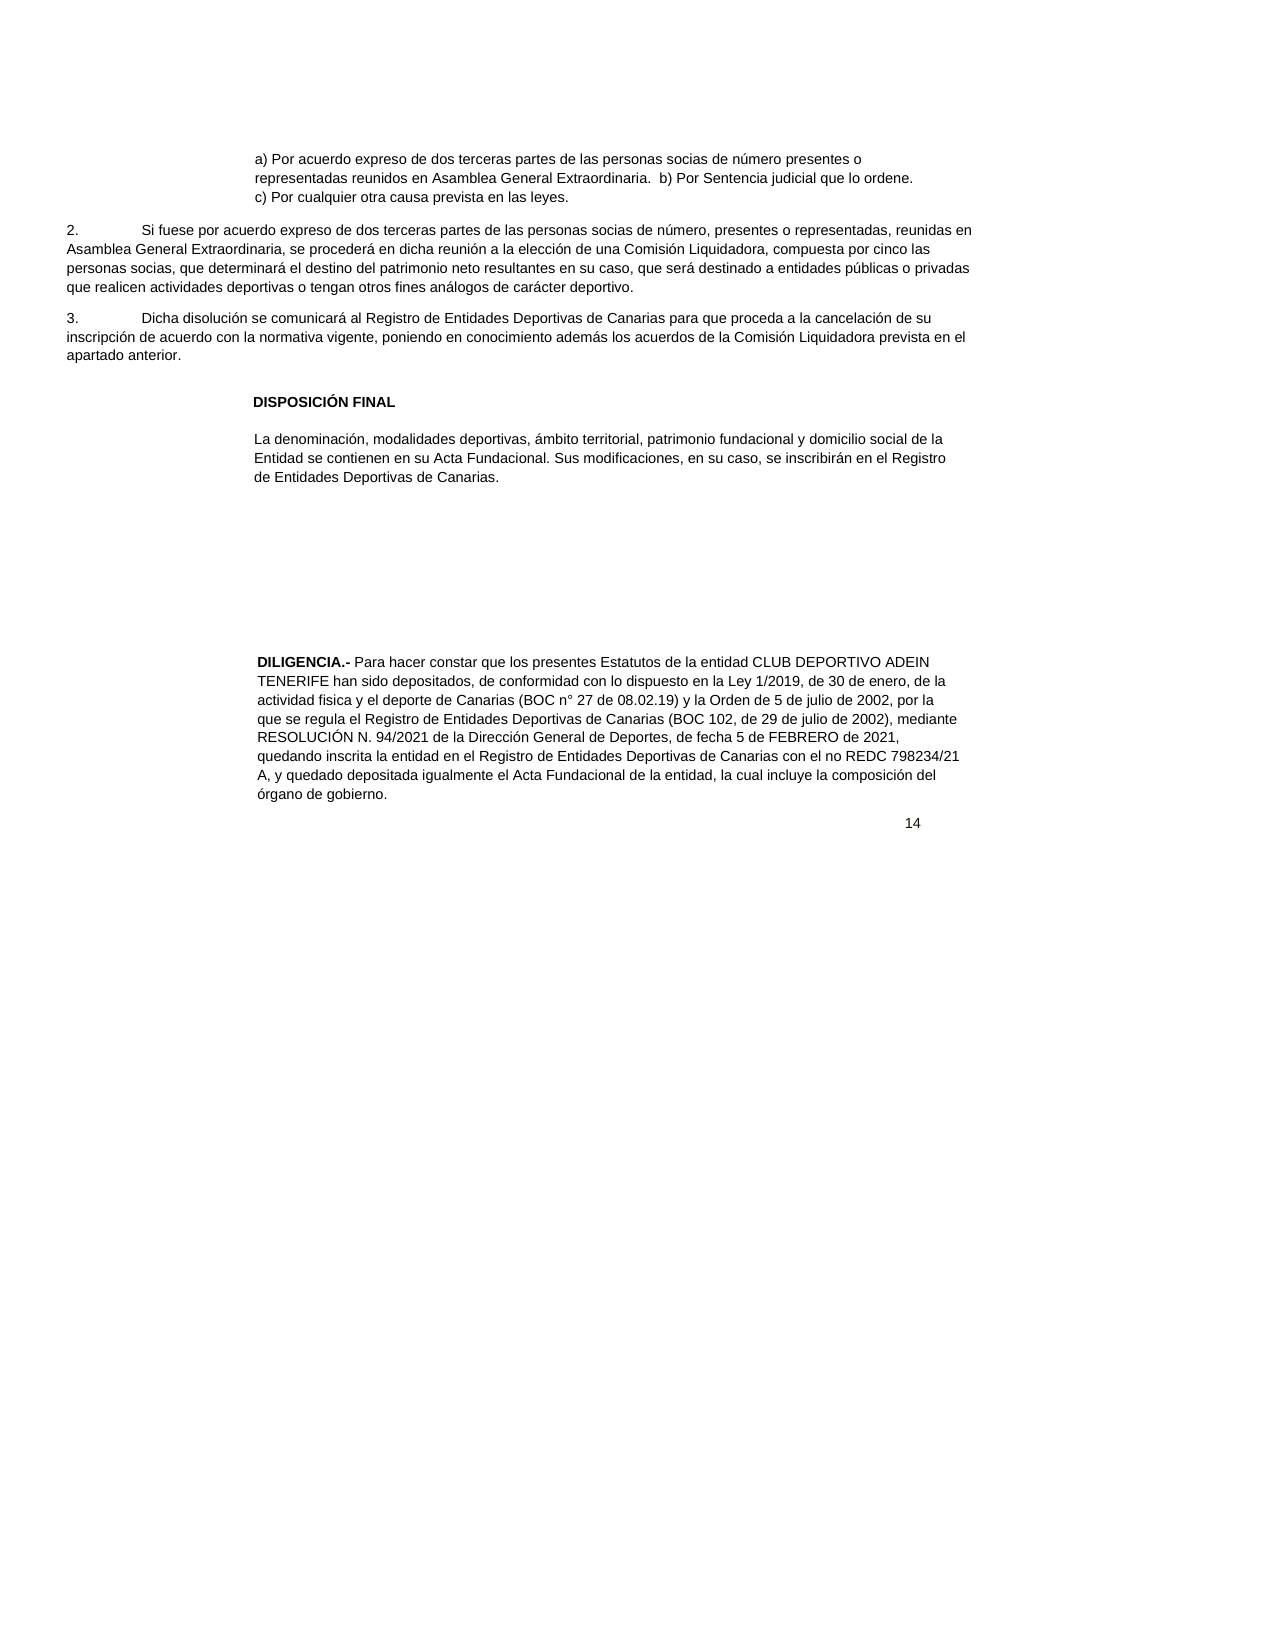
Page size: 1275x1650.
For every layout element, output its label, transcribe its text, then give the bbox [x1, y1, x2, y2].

text 14 [66, 815, 929, 832]
text c) Por cualquier otra causa prevista en las leyes. [254, 189, 995, 205]
text La denominación, modalidades deportivas, ámbito territorial, patrimonio fundacional y domicilio social de la Entidad se contienen en su Acta Fundacional. Sus modificaciones, en su caso, se inscribirán en el Registro de Entidades Deportivas de Canarias. [254, 431, 967, 485]
text DILIGENCIA.- Para hacer constar que los presentes Estatutos de la entidad CLUB DEPORTIVO ADEIN TENERIFE han sido depositados, de conformidad con lo dispuesto en la Ley 1/2019, de 30 de enero, de la actividad fisica y el deporte de Canarias (BOC n° 27 de 08.02.19) y la Orden de 5 de julio de 2002, por la que se regula el Registro de Entidades Deportivas de Canarias (BOC 102, de 29 de julio de 2002), mediante RESOLUCIÓN N. 94/2021 de la Dirección General de Deportes, de fecha 5 de FEBRERO de 2021, quedando inscrita la entidad en el Registro de Entidades Deportivas de Canarias con el no REDC 798234/21 A, y quedado depositada igualmente el Acta Fundacional de la entidad, la cual incluye la composición del órgano de gobierno. [257, 654, 963, 802]
text DISPOSICIÓN FINAL [253, 394, 1042, 411]
text a) Por acuerdo expreso de dos terceras partes de las personas socias de número presentes o representadas reunidos en Asamblea General Extraordinaria. b) Por Sentencia judicial que lo ordene. [254, 151, 959, 186]
list Dicha disolución se comunicará al Registro de Entidades Deportivas de Canarias para que proceda a la cancelación de su inscripción de acuerdo con la normativa vigente, poniendo en conocimiento además los acuerdos de la Comisión Liquidadora prevista en el apartado anterior. [66, 309, 984, 364]
list Si fuese por acuerdo expreso de dos terceras partes de las personas socias de número, presentes o representadas, reunidas en Asamblea General Extraordinaria, se procederá en dicha reunión a la elección de una Comisión Liquidadora, compuesta por cinco las personas socias, que determinará el destino del patrimonio neto resultantes en su caso, que será destinado a entidades públicas o privadas que realicen actividades deportivas o tengan otros fines análogos de carácter deportivo. [66, 222, 984, 295]
